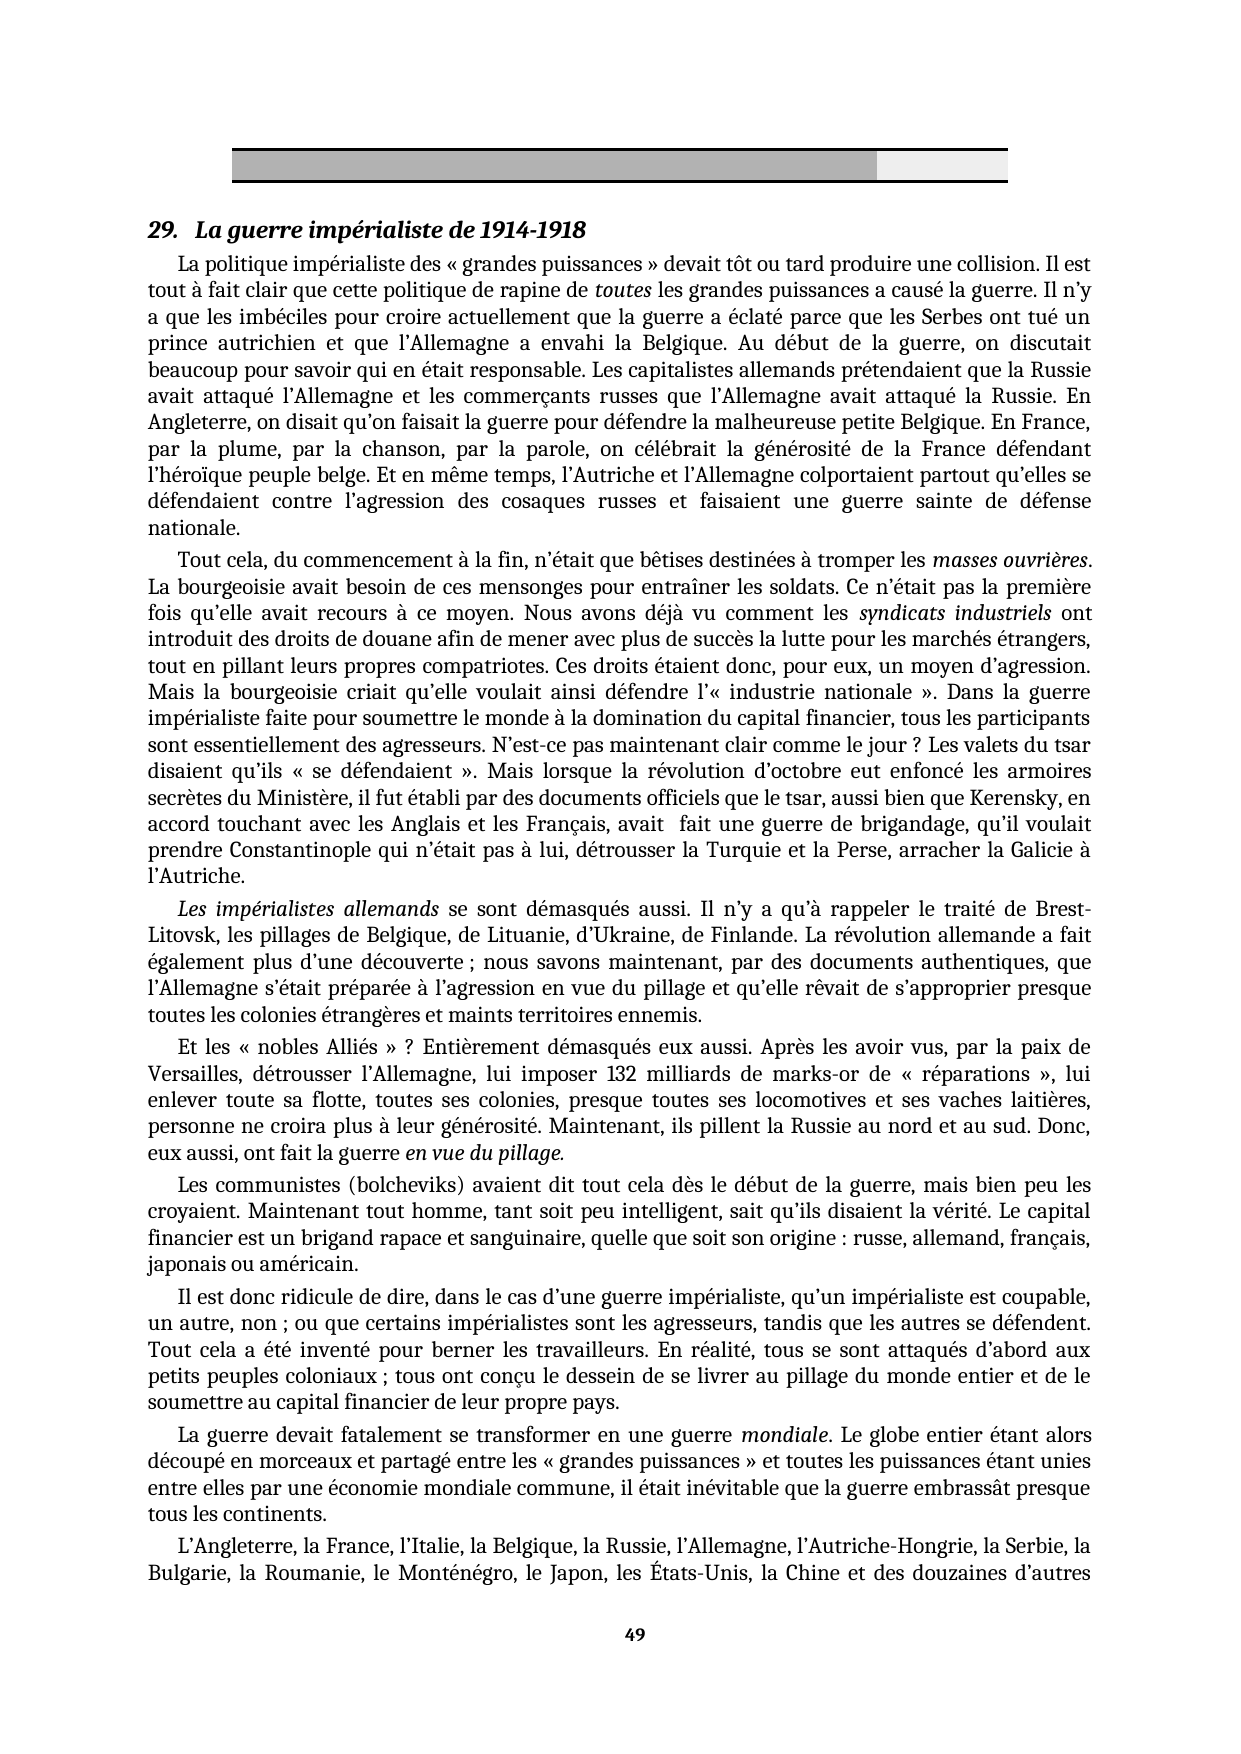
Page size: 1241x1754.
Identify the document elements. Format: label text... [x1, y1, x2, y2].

table_cell [877, 151, 1008, 180]
table_cell [232, 151, 877, 180]
text Les communistes (bolcheviks) avaient dit tout cela dès le début de la guerre, mais bien peu les croyaient. Maintenant tout homme, tant soit peu intelligent, sait qu’ils disaient la vérité. Le capital financier est un brigand rapace et sanguinaire, quelle que soit son origine : russe, allemand, français, japonais ou américain. [148, 1172, 1093, 1277]
text La guerre devait fatalement se transformer en une guerre mondiale. Le globe entier étant alors découpé en morceaux et partagé entre les « grandes puissances » et toutes les puissances étant unies entre elles par une économie mondiale commune, il était inévitable que la guerre embrassât presque tous les continents. [148, 1422, 1093, 1527]
text Et les « nobles Alliés » ? Entièrement démasqués eux aussi. Après les avoir vus, par la paix de Versailles, détrousser l’Allemagne, lui imposer 132 milliards de marks-or de « réparations », lui enlever toute sa flotte, toutes ses colonies, presque toutes ses locomotives et ses vaches laitières, personne ne croira plus à leur générosité. Maintenant, ils pillent la Russie au nord et au sud. Donc, eux aussi, ont fait la guerre en vue du pillage. [148, 1034, 1093, 1166]
text Les impérialistes allemands se sont démasqués aussi. Il n’y a qu’à rappeler le traité de Brest-Litovsk, les pillages de Belgique, de Lituanie, d’Ukraine, de Finlande. La révolution allemande a fait également plus d’une découverte ; nous savons maintenant, par des documents authentiques, que l’Allemagne s’était préparée à l’agression en vue du pillage et qu’elle rêvait de s’approprier presque toutes les colonies étrangères et maints territoires ennemis. [148, 896, 1093, 1028]
text Il est donc ridicule de dire, dans le cas d’une guerre impérialiste, qu’un impérialiste est coupable, un autre, non ; ou que certains impérialistes sont les agresseurs, tandis que les autres se défendent. Tout cela a été inventé pour berner les travailleurs. En réalité, tous se sont attaqués d’abord aux petits peuples coloniaux ; tous ont conçu le dessein de se livrer au pillage du monde entier et de le soumettre au capital financier de leur propre pays. [148, 1284, 1093, 1415]
text L’Angleterre, la France, l’Italie, la Belgique, la Russie, l’Allemagne, l’Autriche-Hongrie, la Serbie, la Bulgarie, la Roumanie, le Monténégro, le Japon, les États-Unis, la Chine et des douzaines d’autres [148, 1533, 1093, 1586]
text La politique impérialiste des « grandes puissances » devait tôt ou tard produire une collision. Il est tout à fait clair que cette politique de rapine de toutes les grandes puissances a causé la guerre. Il n’y a que les imbéciles pour croire actuellement que la guerre a éclaté parce que les Serbes ont tué un prince autrichien et que l’Allemagne a envahi la Belgique. Au début de la guerre, on discutait beaucoup pour savoir qui en était responsable. Les capitalistes allemands prétendaient que la Russie avait attaqué l’Allemagne et les commerçants russes que l’Allemagne avait attaqué la Russie. En Angleterre, on disait qu’on faisait la guerre pour défendre la malheureuse petite Belgique. En France, par la plume, par la chanson, par la parole, on célébrait la générosité de la France défendant l’héroïque peuple belge. Et en même temps, l’Autriche et l’Allemagne colportaient partout qu’elles se défendaient contre l’agression des cosaques russes et faisaient une guerre sainte de défense nationale. [148, 251, 1093, 541]
text Tout cela, du commencement à la fin, n’était que bêtises destinées à tromper les masses ouvrières. La bourgeoisie avait besoin de ces mensonges pour entraîner les soldats. Ce n’était pas la première fois qu’elle avait recours à ce moyen. Nous avons déjà vu comment les syndicats industriels ont introduit des droits de douane afin de mener avec plus de succès la lutte pour les marchés étrangers, tout en pillant leurs propres compatriotes. Ces droits étaient donc, pour eux, un moyen d’agression. Mais la bourgeoisie criait qu’elle voulait ainsi défendre l’« industrie nationale ». Dans la guerre impérialiste faite pour soumettre le monde à la domination du capital financier, tous les participants sont essentiellement des agresseurs. N’est-ce pas maintenant clair comme le jour ? Les valets du tsar disaient qu’ils « se défendaient ». Mais lorsque la révolution d’octobre eut enfoncé les armoires secrètes du Ministère, il fut établi par des documents officiels que le tsar, aussi bien que Kerensky, en accord touchant avec les Anglais et les Français, avait fait une guerre de brigandage, qu’il voulait prendre Constantinople qui n’était pas à lui, détrousser la Turquie et la Perse, arracher la Galicie à l’Autriche. [148, 547, 1093, 890]
list 29. La guerre impérialiste de 1914-1918 [110, 216, 1093, 245]
